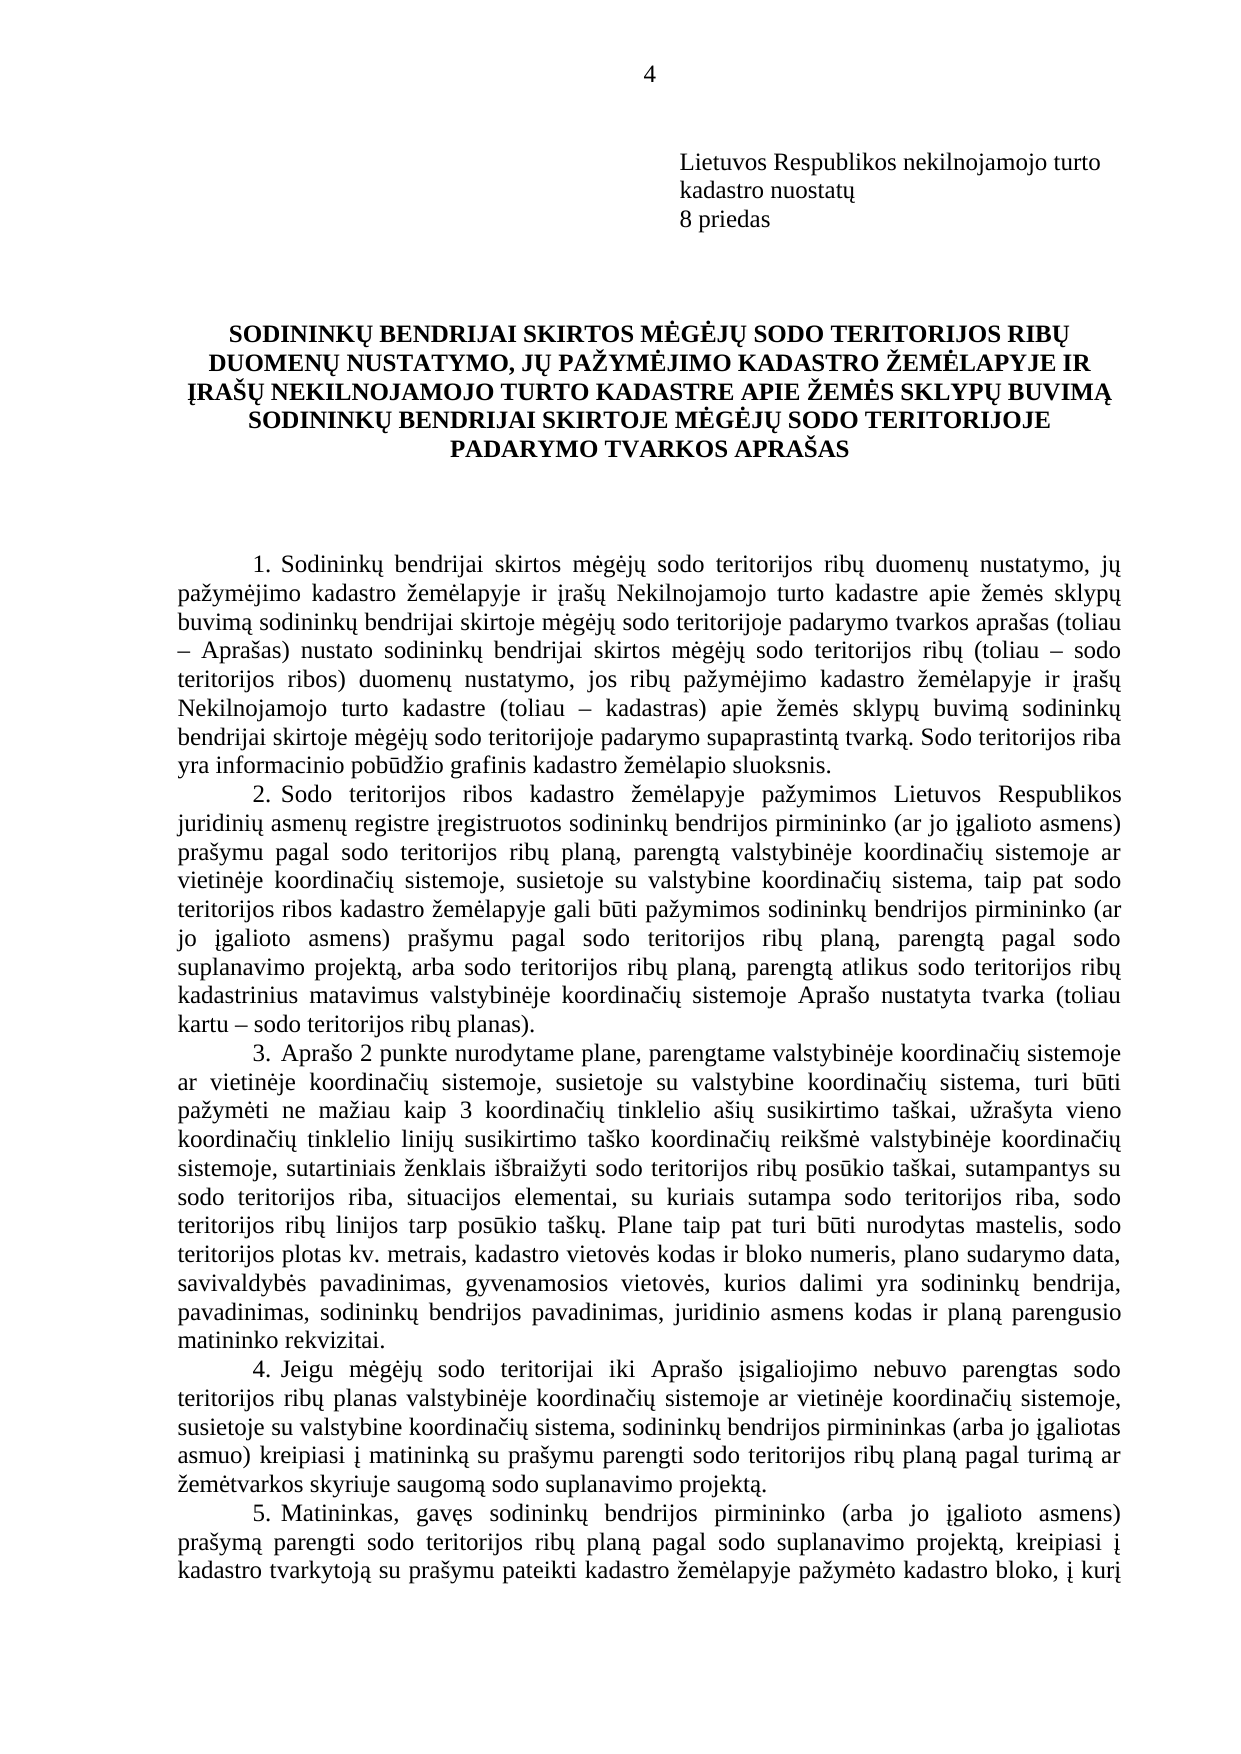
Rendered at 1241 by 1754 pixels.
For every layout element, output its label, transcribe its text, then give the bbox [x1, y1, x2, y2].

text 2. Sodo teritorijos ribos kadastro žemėlapyje pažymimos Lietuvos Respublikos juridinių asmenų registre įregistruotos sodininkų bendrijos pirmininko (ar jo įgalioto asmens) prašymu pagal sodo teritorijos ribų planą, parengtą valstybinėje koordinačių sistemoje ar vietinėje koordinačių sistemoje, susietoje su valstybine koordinačių sistema, taip pat sodo teritorijos ribos kadastro žemėlapyje gali būti pažymimos sodininkų bendrijos pirmininko (ar jo įgalioto asmens) prašymu pagal sodo teritorijos ribų planą, parengtą pagal sodo suplanavimo projektą, arba sodo teritorijos ribų planą, parengtą atlikus sodo teritorijos ribų kadastrinius matavimus valstybinėje koordinačių sistemoje Aprašo nustatyta tvarka (toliau kartu – sodo teritorijos ribų planas). [177, 779, 1122, 1038]
text SODININKŲ BENDRIJAI SKIRTOS MĖGĖJŲ SODO TERITORIJOS RIBŲ DUOMENŲ NUSTATYMO, JŲ PAŽYMĖJIMO KADASTRO ŽEMĖLAPYJE IR ĮRAŠŲ NEKILNOJAMOJO TURTO KADASTRE APIE ŽEMĖS SKLYPŲ BUVIMĄ SODININKŲ BENDRIJAI SKIRTOJE MĖGĖJŲ SODO TERITORIJOJE PADARYMO TVARKOS APRAŠAS [177, 319, 1122, 463]
text 8 priedas [679, 204, 1122, 233]
text 4. Jeigu mėgėjų sodo teritorijai iki Aprašo įsigaliojimo nebuvo parengtas sodo teritorijos ribų planas valstybinėje koordinačių sistemoje ar vietinėje koordinačių sistemoje, susietoje su valstybine koordinačių sistema, sodininkų bendrijos pirmininkas (arba jo įgaliotas asmuo) kreipiasi į matininką su prašymu parengti sodo teritorijos ribų planą pagal turimą ar žemėtvarkos skyriuje saugomą sodo suplanavimo projektą. [177, 1354, 1122, 1498]
text Lietuvos Respublikos nekilnojamojo turto kadastro nuostatų [679, 147, 1122, 204]
text 3. Aprašo 2 punkte nurodytame plane, parengtame valstybinėje koordinačių sistemoje ar vietinėje koordinačių sistemoje, susietoje su valstybine koordinačių sistema, turi būti pažymėti ne mažiau kaip 3 koordinačių tinklelio ašių susikirtimo taškai, užrašyta vieno koordinačių tinklelio linijų susikirtimo taško koordinačių reikšmė valstybinėje koordinačių sistemoje, sutartiniais ženklais išbraižyti sodo teritorijos ribų posūkio taškai, sutampantys su sodo teritorijos riba, situacijos elementai, su kuriais sutampa sodo teritorijos riba, sodo teritorijos ribų linijos tarp posūkio taškų. Plane taip pat turi būti nurodytas mastelis, sodo teritorijos plotas kv. metrais, kadastro vietovės kodas ir bloko numeris, plano sudarymo data, savivaldybės pavadinimas, gyvenamosios vietovės, kurios dalimi yra sodininkų bendrija, pavadinimas, sodininkų bendrijos pavadinimas, juridinio asmens kodas ir planą parengusio matininko rekvizitai. [177, 1038, 1122, 1354]
text 5. Matininkas, gavęs sodininkų bendrijos pirmininko (arba jo įgalioto asmens) prašymą parengti sodo teritorijos ribų planą pagal sodo suplanavimo projektą, kreipiasi į kadastro tvarkytoją su prašymu pateikti kadastro žemėlapyje pažymėto kadastro bloko, į kurį [177, 1498, 1122, 1584]
text 1. Sodininkų bendrijai skirtos mėgėjų sodo teritorijos ribų duomenų nustatymo, jų pažymėjimo kadastro žemėlapyje ir įrašų Nekilnojamojo turto kadastre apie žemės sklypų buvimą sodininkų bendrijai skirtoje mėgėjų sodo teritorijoje padarymo tvarkos aprašas (toliau – Aprašas) nustato sodininkų bendrijai skirtos mėgėjų sodo teritorijos ribų (toliau – sodo teritorijos ribos) duomenų nustatymo, jos ribų pažymėjimo kadastro žemėlapyje ir įrašų Nekilnojamojo turto kadastre (toliau – kadastras) apie žemės sklypų buvimą sodininkų bendrijai skirtoje mėgėjų sodo teritorijoje padarymo supaprastintą tvarką. Sodo teritorijos riba yra informacinio pobūdžio grafinis kadastro žemėlapio sluoksnis. [177, 549, 1122, 779]
